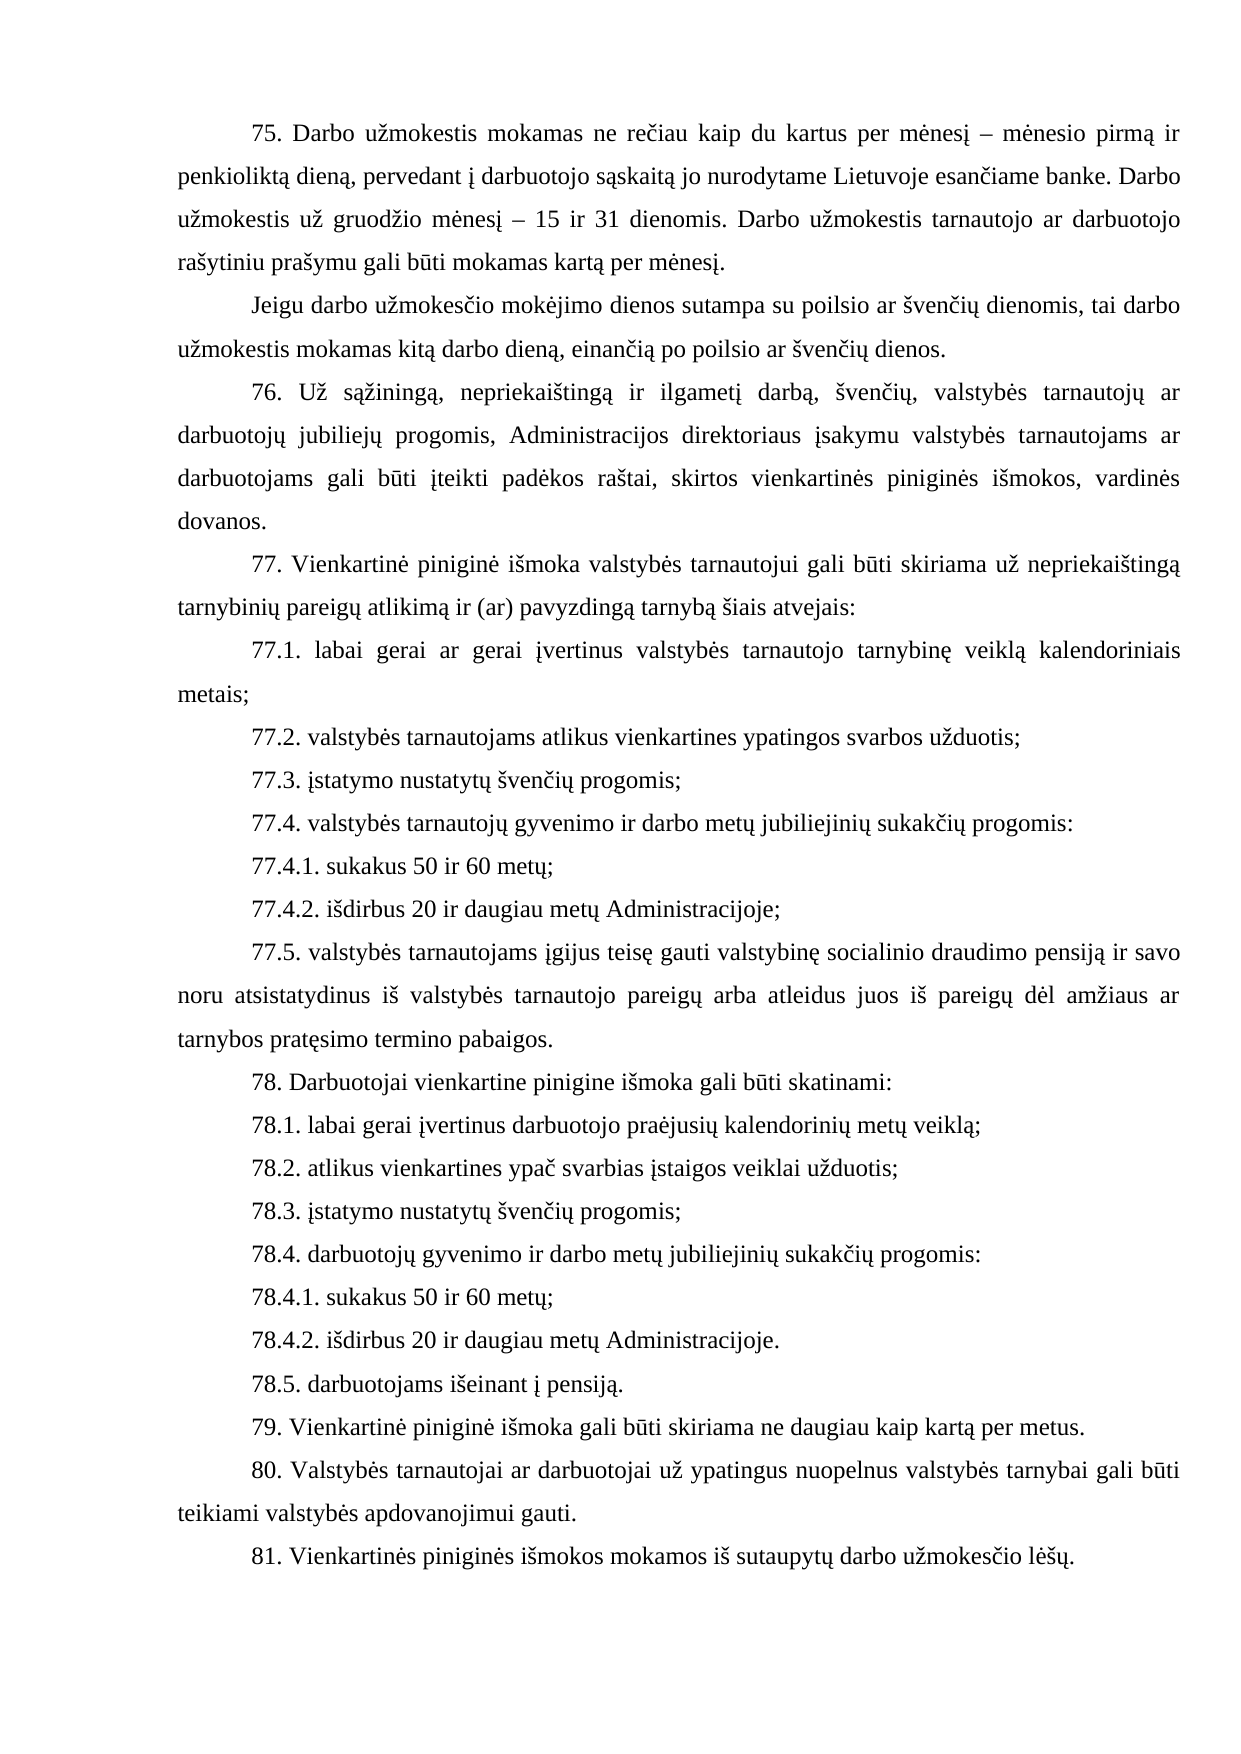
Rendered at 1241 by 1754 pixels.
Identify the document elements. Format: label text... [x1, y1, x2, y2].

text Jeigu darbo užmokesčio mokėjimo dienos sutampa su poilsio ar švenčių dienomis, tai darbo užmokestis mokamas kitą darbo dieną, einančią po poilsio ar švenčių dienos. [177, 291, 1181, 362]
text 77.4.1. sukakus 50 ir 60 metų; [177, 851, 1181, 880]
text 78.4. darbuotojų gyvenimo ir darbo metų jubiliejinių sukakčių progomis: [177, 1239, 1181, 1268]
text 77.3. įstatymo nustatytų švenčių progomis; [177, 765, 1181, 794]
text 78.2. atlikus vienkartines ypač svarbias įstaigos veiklai užduotis; [177, 1153, 1181, 1182]
text 75. Darbo užmokestis mokamas ne rečiau kaip du kartus per mėnesį – mėnesio pirmą ir penkioliktą dieną, pervedant į darbuotojo sąskaitą jo nurodytame Lietuvoje esančiame banke. Darbo užmokestis už gruodžio mėnesį – 15 ir 31 dienomis. Darbo užmokestis tarnautojo ar darbuotojo rašytiniu prašymu gali būti mokamas kartą per mėnesį. [177, 118, 1181, 276]
text 80. Valstybės tarnautojai ar darbuotojai už ypatingus nuopelnus valstybės tarnybai gali būti teikiami valstybės apdovanojimui gauti. [177, 1455, 1181, 1527]
text 77.1. labai gerai ar gerai įvertinus valstybės tarnautojo tarnybinę veiklą kalendoriniais metais; [177, 636, 1181, 707]
text 78.4.1. sukakus 50 ir 60 metų; [177, 1282, 1181, 1311]
text 78.4.2. išdirbus 20 ir daugiau metų Administracijoje. [177, 1326, 1181, 1354]
text 77.4. valstybės tarnautojų gyvenimo ir darbo metų jubiliejinių sukakčių progomis: [177, 808, 1181, 837]
text 78. Darbuotojai vienkartine pinigine išmoka gali būti skatinami: [177, 1067, 1181, 1096]
text 79. Vienkartinė piniginė išmoka gali būti skiriama ne daugiau kaip kartą per metus. [177, 1412, 1181, 1441]
text 77.4.2. išdirbus 20 ir daugiau metų Administracijoje; [177, 894, 1181, 923]
text 81. Vienkartinės piniginės išmokos mokamos iš sutaupytų darbo užmokesčio lėšų. [177, 1541, 1181, 1570]
text 77.2. valstybės tarnautojams atlikus vienkartines ypatingos svarbos užduotis; [177, 722, 1181, 751]
text 78.5. darbuotojams išeinant į pensiją. [177, 1369, 1181, 1397]
text 78.3. įstatymo nustatytų švenčių progomis; [177, 1196, 1181, 1225]
text 77.5. valstybės tarnautojams įgijus teisę gauti valstybinę socialinio draudimo pensiją ir savo noru atsistatydinus iš valstybės tarnautojo pareigų arba atleidus juos iš pareigų dėl amžiaus ar tarnybos pratęsimo termino pabaigos. [177, 937, 1181, 1052]
text 77. Vienkartinė piniginė išmoka valstybės tarnautojui gali būti skiriama už nepriekaištingą tarnybinių pareigų atlikimą ir (ar) pavyzdingą tarnybą šiais atvejais: [177, 549, 1181, 621]
text 78.1. labai gerai įvertinus darbuotojo praėjusių kalendorinių metų veiklą; [177, 1110, 1181, 1139]
text 76. Už sąžiningą, nepriekaištingą ir ilgametį darbą, švenčių, valstybės tarnautojų ar darbuotojų jubiliejų progomis, Administracijos direktoriaus įsakymu valstybės tarnautojams ar darbuotojams gali būti įteikti padėkos raštai, skirtos vienkartinės piniginės išmokos, vardinės dovanos. [177, 377, 1181, 535]
